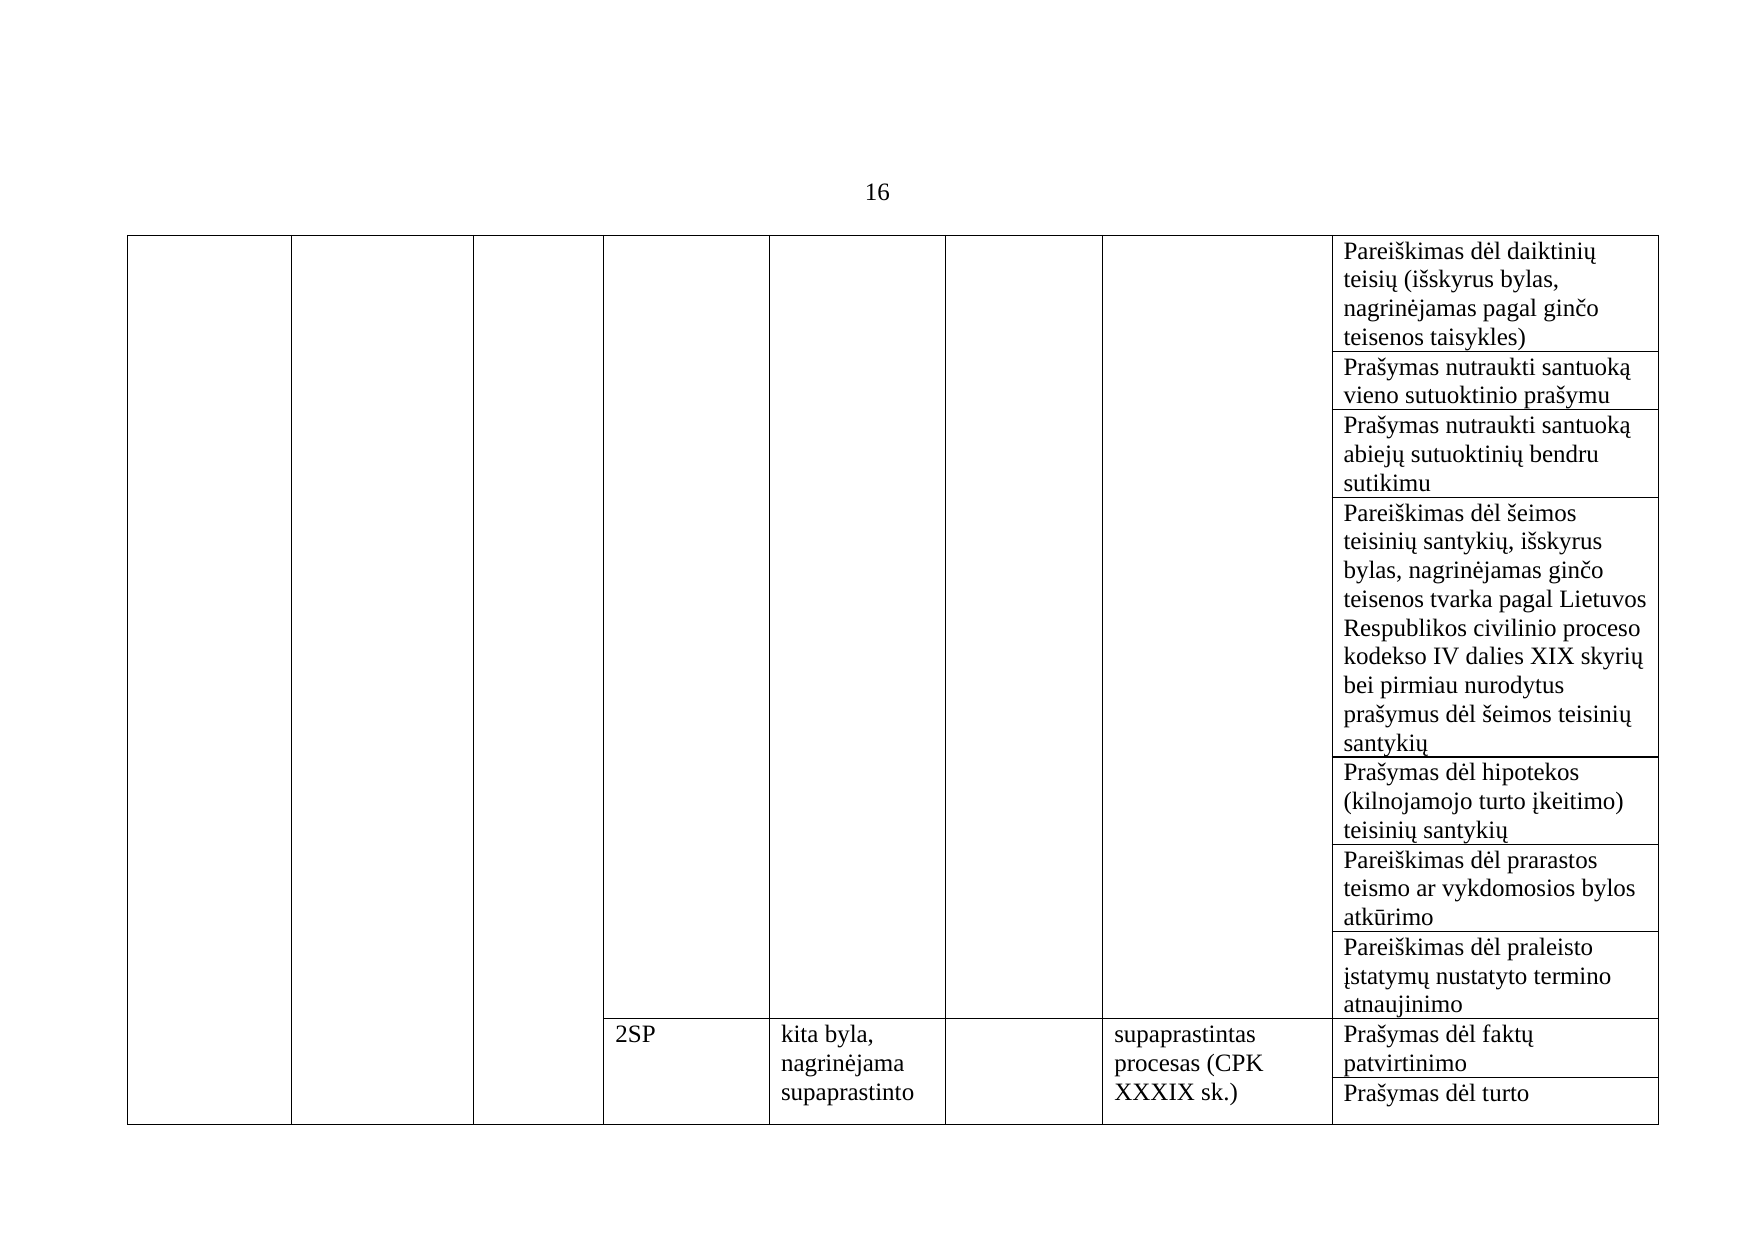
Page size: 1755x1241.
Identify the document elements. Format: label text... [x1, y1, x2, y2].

table_cell Prašymas nutraukti santuoką vieno sutuoktinio prašymu [1333, 352, 1658, 409]
table_cell supaprastintas procesas (CPK XXXIX sk.) [1103, 1019, 1332, 1124]
table_cell [474, 236, 603, 1124]
table_cell 2SP [604, 1019, 769, 1124]
table_cell kita byla, nagrinėjama supaprastinto [770, 1019, 945, 1124]
table_cell Pareiškimas dėl praleisto įstatymų nustatyto termino atnaujinimo [1333, 932, 1658, 1018]
table_cell Prašymas dėl faktų patvirtinimo [1333, 1019, 1658, 1077]
table_cell [604, 236, 769, 1018]
table_cell [770, 236, 945, 1018]
table_cell [292, 236, 473, 1124]
table_cell Prašymas nutraukti santuoką abiejų sutuoktinių bendru sutikimu [1333, 410, 1658, 497]
table_cell Pareiškimas dėl prarastos teismo ar vykdomosios bylos atkūrimo [1333, 845, 1658, 931]
table_cell Pareiškimas dėl daiktinių teisių (išskyrus bylas, nagrinėjamas pagal ginčo teisenos taisykles) [1333, 236, 1658, 351]
table_cell [946, 1019, 1102, 1124]
table_cell Prašymas dėl hipotekos (kilnojamojo turto įkeitimo) teisinių santykių [1333, 758, 1658, 844]
table_cell Prašymas dėl turto [1333, 1078, 1658, 1124]
table_cell [128, 236, 291, 1124]
table_cell [1103, 236, 1332, 1018]
table_cell [946, 236, 1102, 1018]
table_cell Pareiškimas dėl šeimos teisinių santykių, išskyrus bylas, nagrinėjamas ginčo teisenos tvarka pagal Lietuvos Respublikos civilinio proceso kodekso IV dalies XIX skyrių bei pirmiau nurodytus prašymus dėl šeimos teisinių santykių [1333, 498, 1658, 756]
